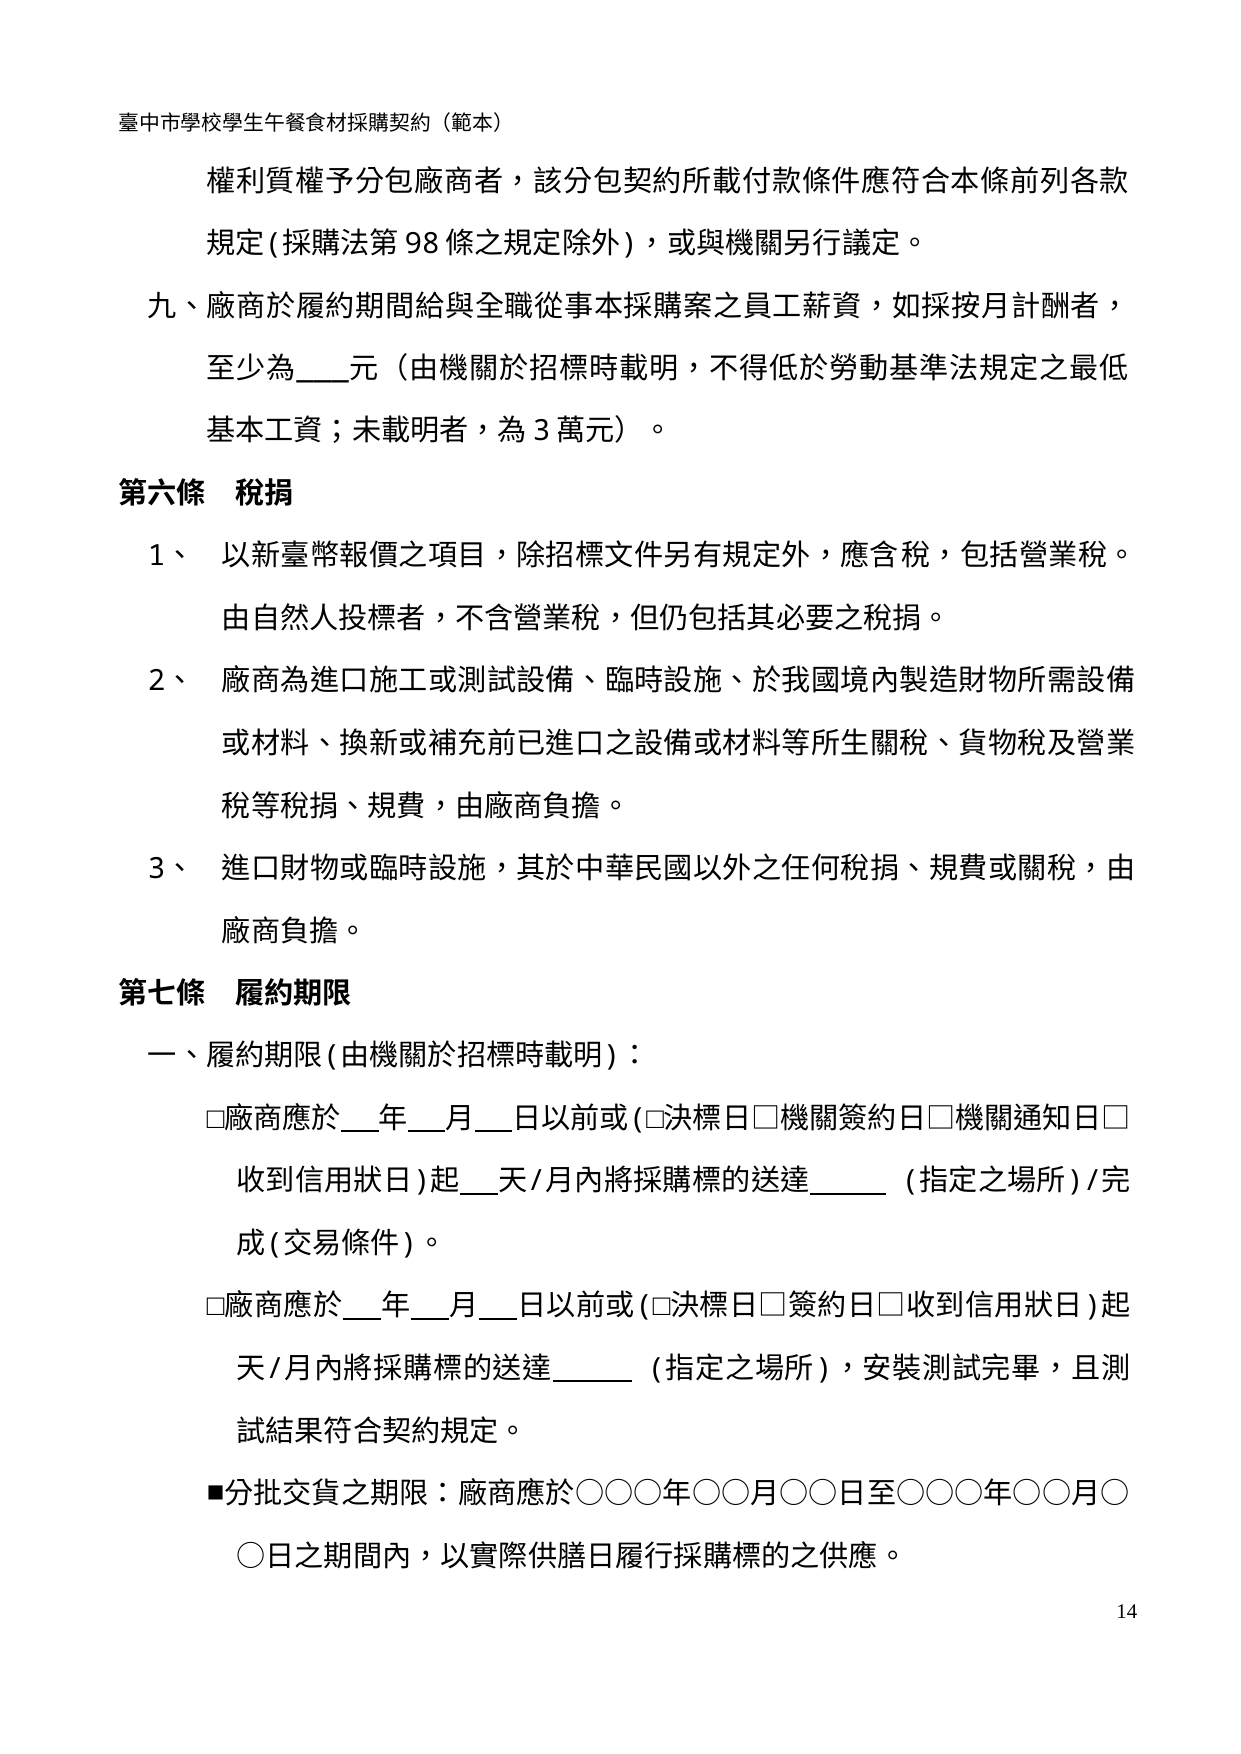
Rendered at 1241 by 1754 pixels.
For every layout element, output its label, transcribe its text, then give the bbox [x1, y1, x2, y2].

list 廠商為進口施工或測試設備、臨時設施、於我國境內製造財物所需設備或材料、換新或補充前已進口之設備或材料等所生關稅、貨物稅及營業稅等稅捐、規費，由廠商負擔。 [148, 637, 1137, 824]
text 權利質權予分包廠商者，該分包契約所載付款條件應符合本條前列各款規定(採購法第98條之規定除外)，或與機關另行議定。 [147, 137, 1131, 262]
text □廠商應於 年 月 日以前或(□決標日□機關簽約日□機關通知日□收到信用狀日)起 天/月內將採購標的送達 (指定之場所)/完成(交易條件)。 [207, 1074, 1131, 1262]
list 以新臺幣報價之項目，除招標文件另有規定外，應含稅，包括營業稅。由自然人投標者，不含營業稅，但仍包括其必要之稅捐。 [148, 512, 1137, 637]
text □廠商應於 年 月 日以前或(□決標日□簽約日□收到信用狀日)起 天/月內將採購標的送達 (指定之場所)，安裝測試完畢，且測試結果符合契約規定。 [207, 1262, 1131, 1449]
text 第七條 履約期限 [118, 949, 1137, 1012]
text 九、廠商於履約期間給與全職從事本採購案之員工薪資，如採按月計酬者，至少為___元（由機關於招標時載明，不得低於勞動基準法規定之最低基本工資；未載明者，為3萬元）。 [147, 262, 1131, 449]
list 進口財物或臨時設施，其於中華民國以外之任何稅捐、規費或關稅，由廠商負擔。 [148, 824, 1137, 949]
text 第六條 稅捐 [118, 449, 1131, 512]
text 一、履約期限(由機關於招標時載明)： [148, 1012, 1137, 1074]
text ■分批交貨之期限：廠商應於○○○年○○月○○日至○○○年○○月○○日之期間內，以實際供膳日履行採購標的之供應。 [207, 1449, 1131, 1574]
